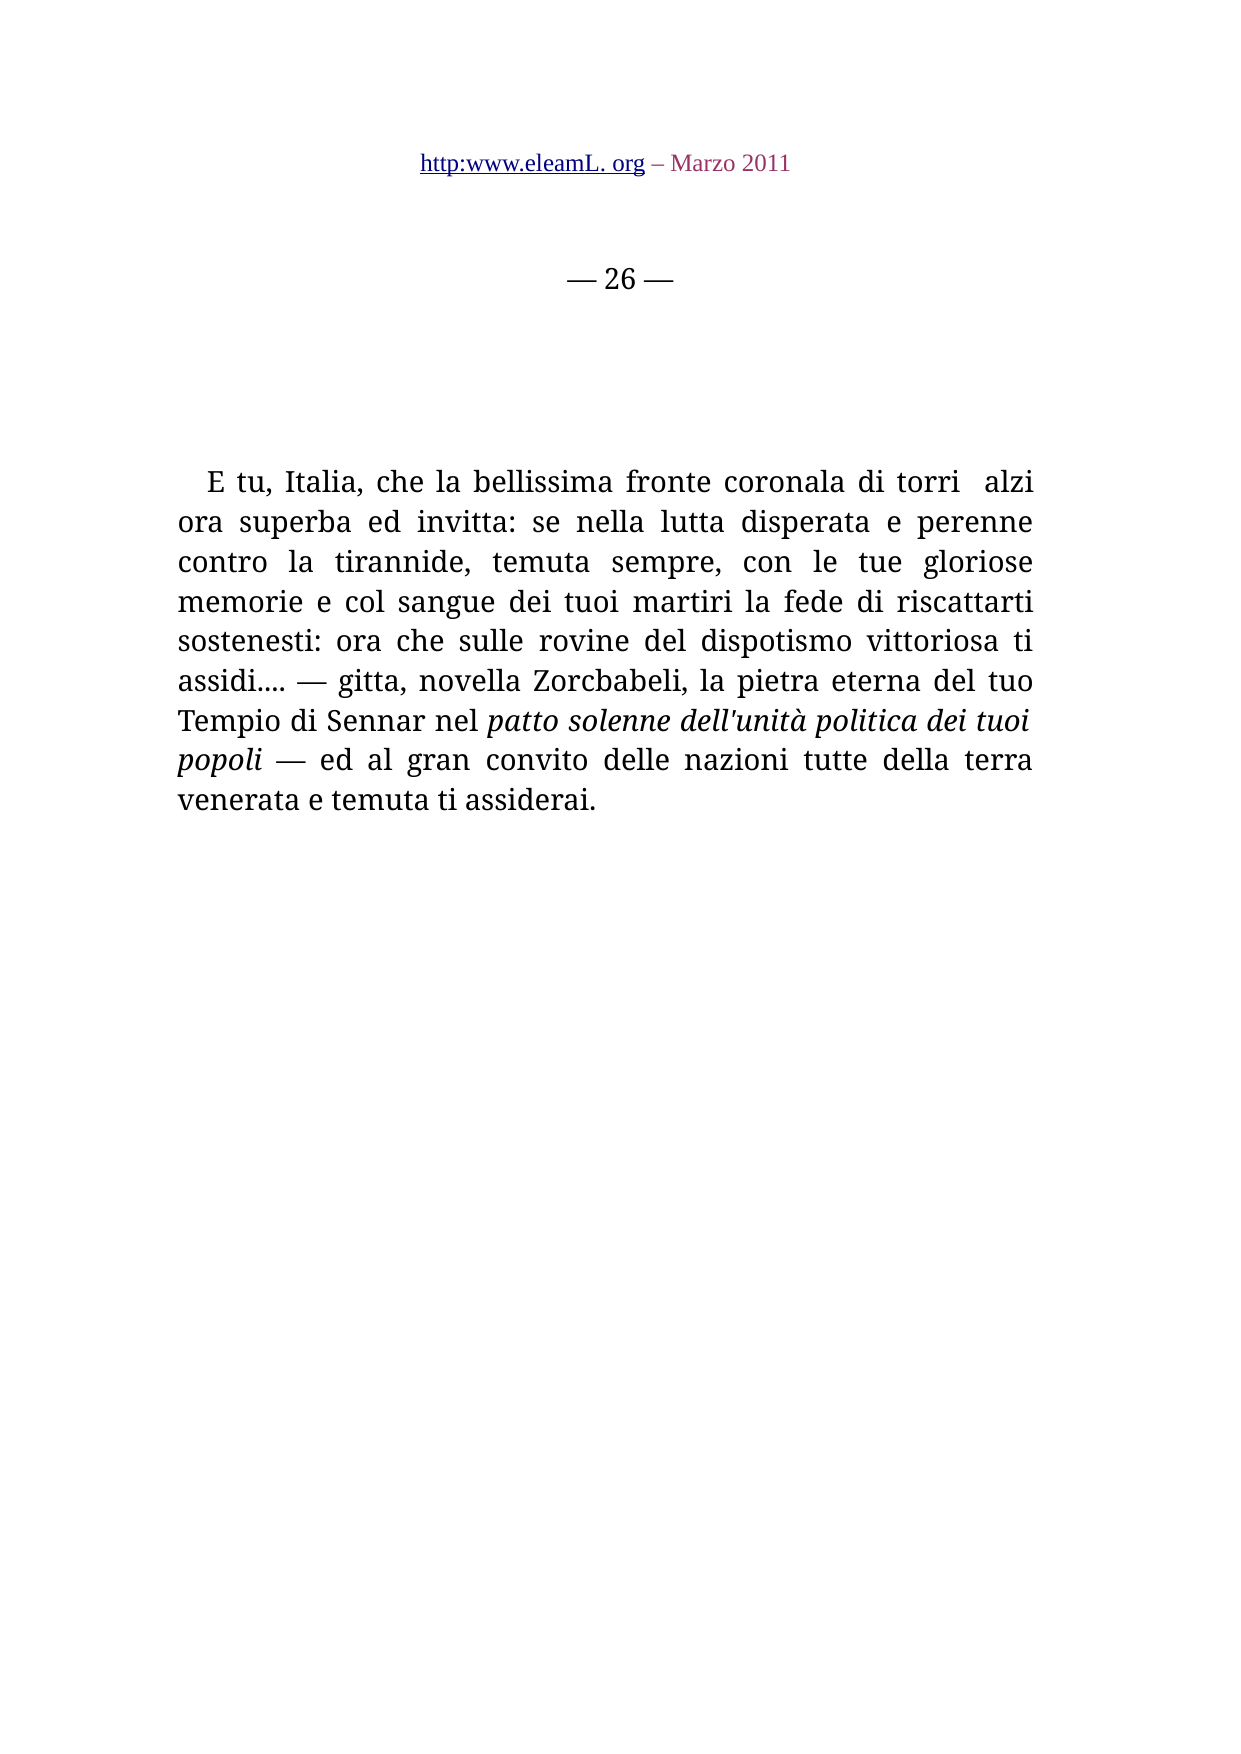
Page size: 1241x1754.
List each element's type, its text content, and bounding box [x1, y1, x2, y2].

text E tu, Italia, che la bellissima fronte coronala di torri alzi ora superba ed invitta: se nella lutta disperata e perenne contro la tirannide, temuta sempre, con le tue gloriose memorie e col sangue dei tuoi martiri la fede di riscattarti sostenesti: ora che sulle rovine del dispotismo vittoriosa ti assidi.... — gitta, novella Zorcbabeli, la pietra eterna del tuo Tempio di Sennar nel patto solenne dell'unità politica dei tuoi popoli — ed al gran convito delle nazioni tutte della terra venerata e temuta ti assiderai. [177, 462, 1033, 819]
text — 26 — [177, 258, 1033, 298]
